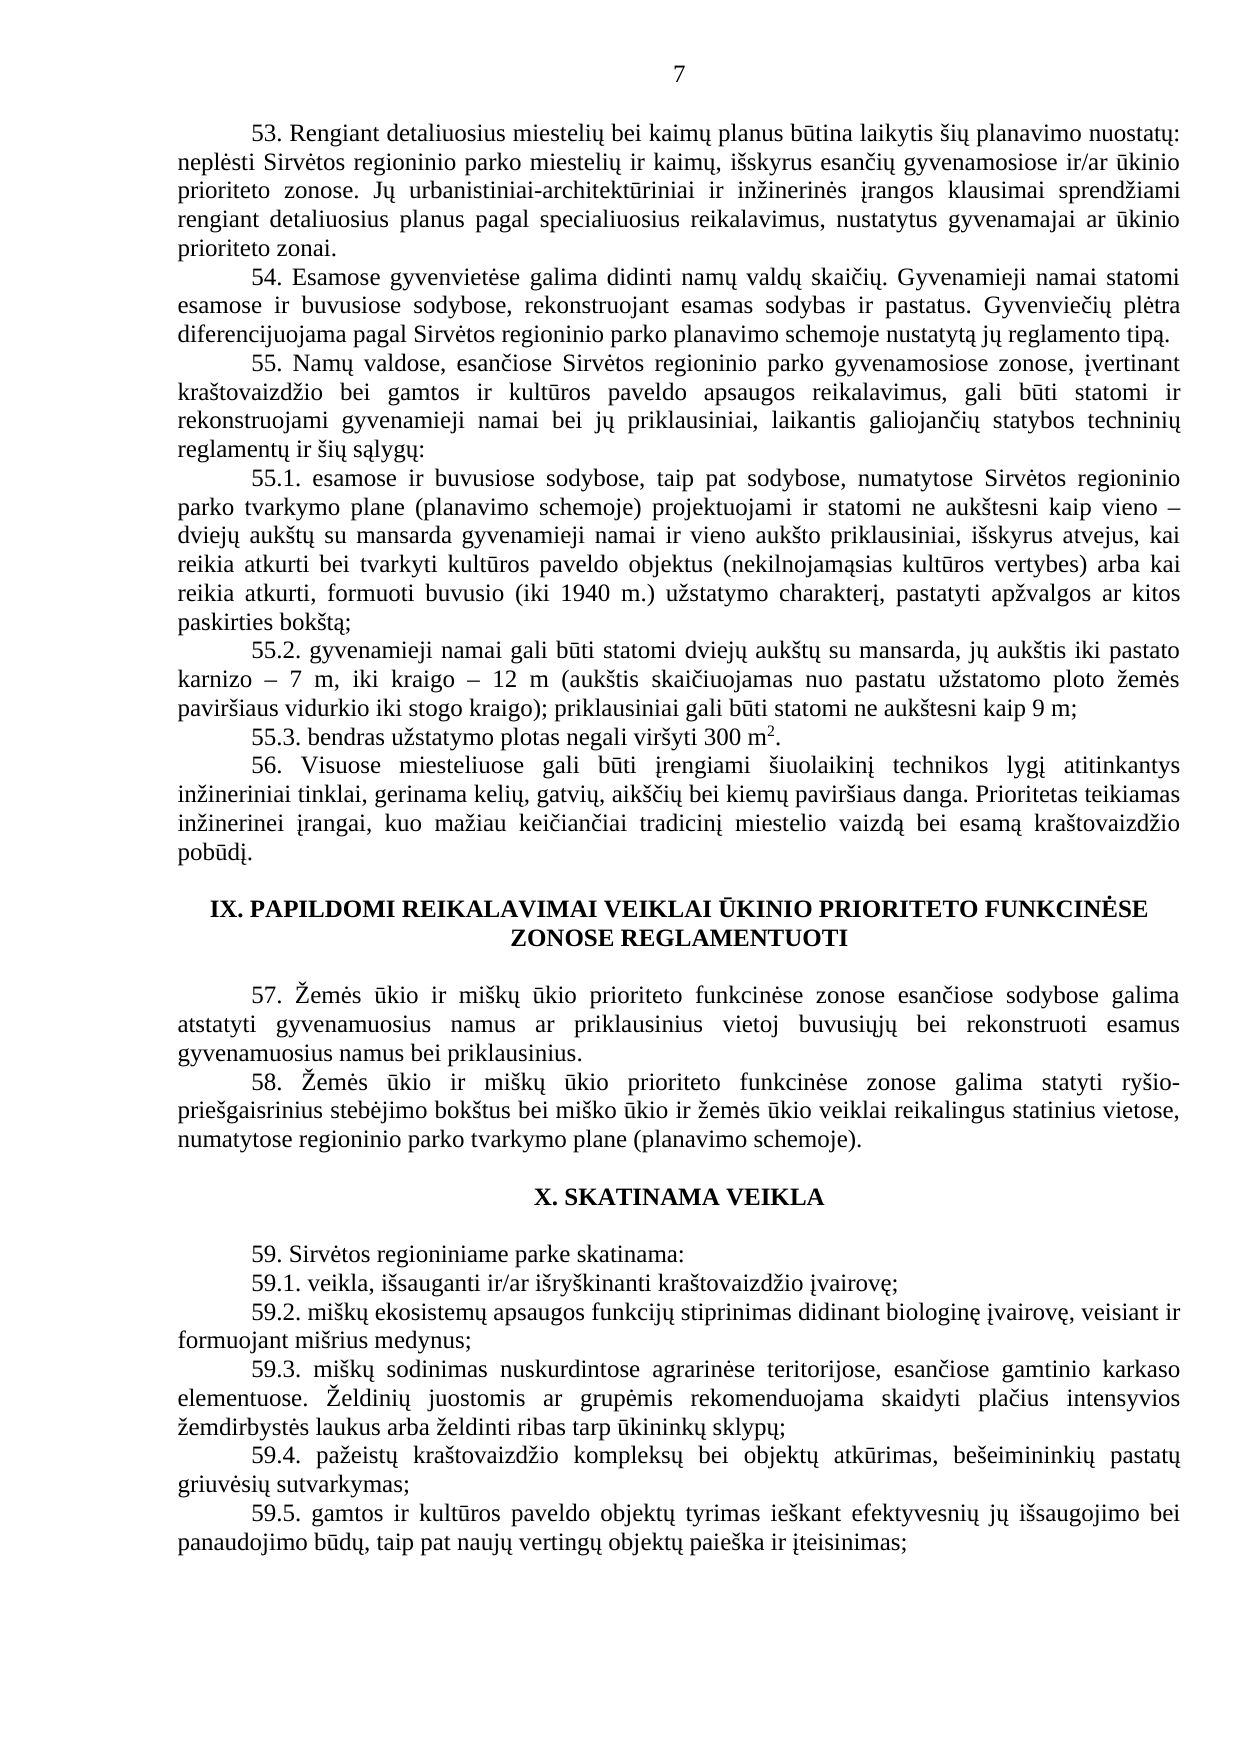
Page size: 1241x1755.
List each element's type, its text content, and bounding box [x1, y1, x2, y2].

text 59.3. miškų sodinimas nuskurdintose agrarinėse teritorijose, esančiose gamtinio karkaso elementuose. Želdinių juostomis ar grupėmis rekomenduojama skaidyti plačius intensyvios žemdirbystės laukus arba želdinti ribas tarp ūkininkų sklypų; [177, 1354, 1181, 1441]
text 53. Rengiant detaliuosius miestelių bei kaimų planus būtina laikytis šių planavimo nuostatų: neplėsti Sirvėtos regioninio parko miestelių ir kaimų, išskyrus esančių gyvenamosiose ir/ar ūkinio prioriteto zonose. Jų urbanistiniai-architektūriniai ir inžinerinės įrangos klausimai sprendžiami rengiant detaliuosius planus pagal specialiuosius reikalavimus, nustatytus gyvenamajai ar ūkinio prioriteto zonai. [177, 118, 1181, 262]
text IX. PAPILDOMI REIKALAVIMAI VEIKLAI ūkinio prioriteto funkcinėsE zonosE REGLAMENTUOTI [177, 894, 1181, 952]
text 59.2. miškų ekosistemų apsaugos funkcijų stiprinimas didinant biologinę įvairovę, veisiant ir formuojant mišrius medynus; [177, 1297, 1181, 1354]
text 55.2. gyvenamieji namai gali būti statomi dviejų aukštų su mansarda, jų aukštis iki pastato karnizo – 7 m, iki kraigo – 12 m (aukštis skaičiuojamas nuo pastatu užstatomo ploto žemės paviršiaus vidurkio iki stogo kraigo); priklausiniai gali būti statomi ne aukštesni kaip 9 m; [177, 636, 1181, 722]
text X. SKATINAMA VEIKLA [177, 1182, 1181, 1211]
text 59.4. pažeistų kraštovaizdžio kompleksų bei objektų atkūrimas, bešeimininkių pastatų griuvėsių sutvarkymas; [177, 1441, 1181, 1498]
text 58. Žemės ūkio ir miškų ūkio prioriteto funkcinėse zonose galima statyti ryšio-priešgaisrinius stebėjimo bokštus bei miško ūkio ir žemės ūkio veiklai reikalingus statinius vietose, numatytose regioninio parko tvarkymo plane (planavimo schemoje). [177, 1067, 1181, 1153]
text 59.1. veikla, išsauganti ir/ar išryškinanti kraštovaizdžio įvairovę; [177, 1268, 1181, 1297]
text 56. Visuose miesteliuose gali būti įrengiami šiuolaikinį technikos lygį atitinkantys inžineriniai tinklai, gerinama kelių, gatvių, aikščių bei kiemų paviršiaus danga. Prioritetas teikiamas inžinerinei įrangai, kuo mažiau keičiančiai tradicinį miestelio vaizdą bei esamą kraštovaizdžio pobūdį. [177, 751, 1181, 866]
text 59. Sirvėtos regioniniame parke skatinama: [177, 1239, 1181, 1268]
text 57. Žemės ūkio ir miškų ūkio prioriteto funkcinėse zonose esančiose sodybose galima atstatyti gyvenamuosius namus ar priklausinius vietoj buvusiųjų bei rekonstruoti esamus gyvenamuosius namus bei priklausinius. [177, 981, 1181, 1067]
text 55.1. esamose ir buvusiose sodybose, taip pat sodybose, numatytose Sirvėtos regioninio parko tvarkymo plane (planavimo schemoje) projektuojami ir statomi ne aukštesni kaip vieno – dviejų aukštų su mansarda gyvenamieji namai ir vieno aukšto priklausiniai, išskyrus atvejus, kai reikia atkurti bei tvarkyti kultūros paveldo objektus (nekilnojamąsias kultūros vertybes) arba kai reikia atkurti, formuoti buvusio (iki 1940 m.) užstatymo charakterį, pastatyti apžvalgos ar kitos paskirties bokštą; [177, 463, 1181, 636]
text 54. Esamose gyvenvietėse galima didinti namų valdų skaičių. Gyvenamieji namai statomi esamose ir buvusiose sodybose, rekonstruojant esamas sodybas ir pastatus. Gyvenviečių plėtra diferencijuojama pagal Sirvėtos regioninio parko planavimo schemoje nustatytą jų reglamento tipą. [177, 262, 1181, 348]
text 55. Namų valdose, esančiose Sirvėtos regioninio parko gyvenamosiose zonose, įvertinant kraštovaizdžio bei gamtos ir kultūros paveldo apsaugos reikalavimus, gali būti statomi ir rekonstruojami gyvenamieji namai bei jų priklausiniai, laikantis galiojančių statybos techninių reglamentų ir šių sąlygų: [177, 348, 1181, 463]
text 59.5. gamtos ir kultūros paveldo objektų tyrimas ieškant efektyvesnių jų išsaugojimo bei panaudojimo būdų, taip pat naujų vertingų objektų paieška ir įteisinimas; [177, 1498, 1181, 1556]
text 55.3. bendras užstatymo plotas negali viršyti 300 m2. [177, 722, 1181, 751]
